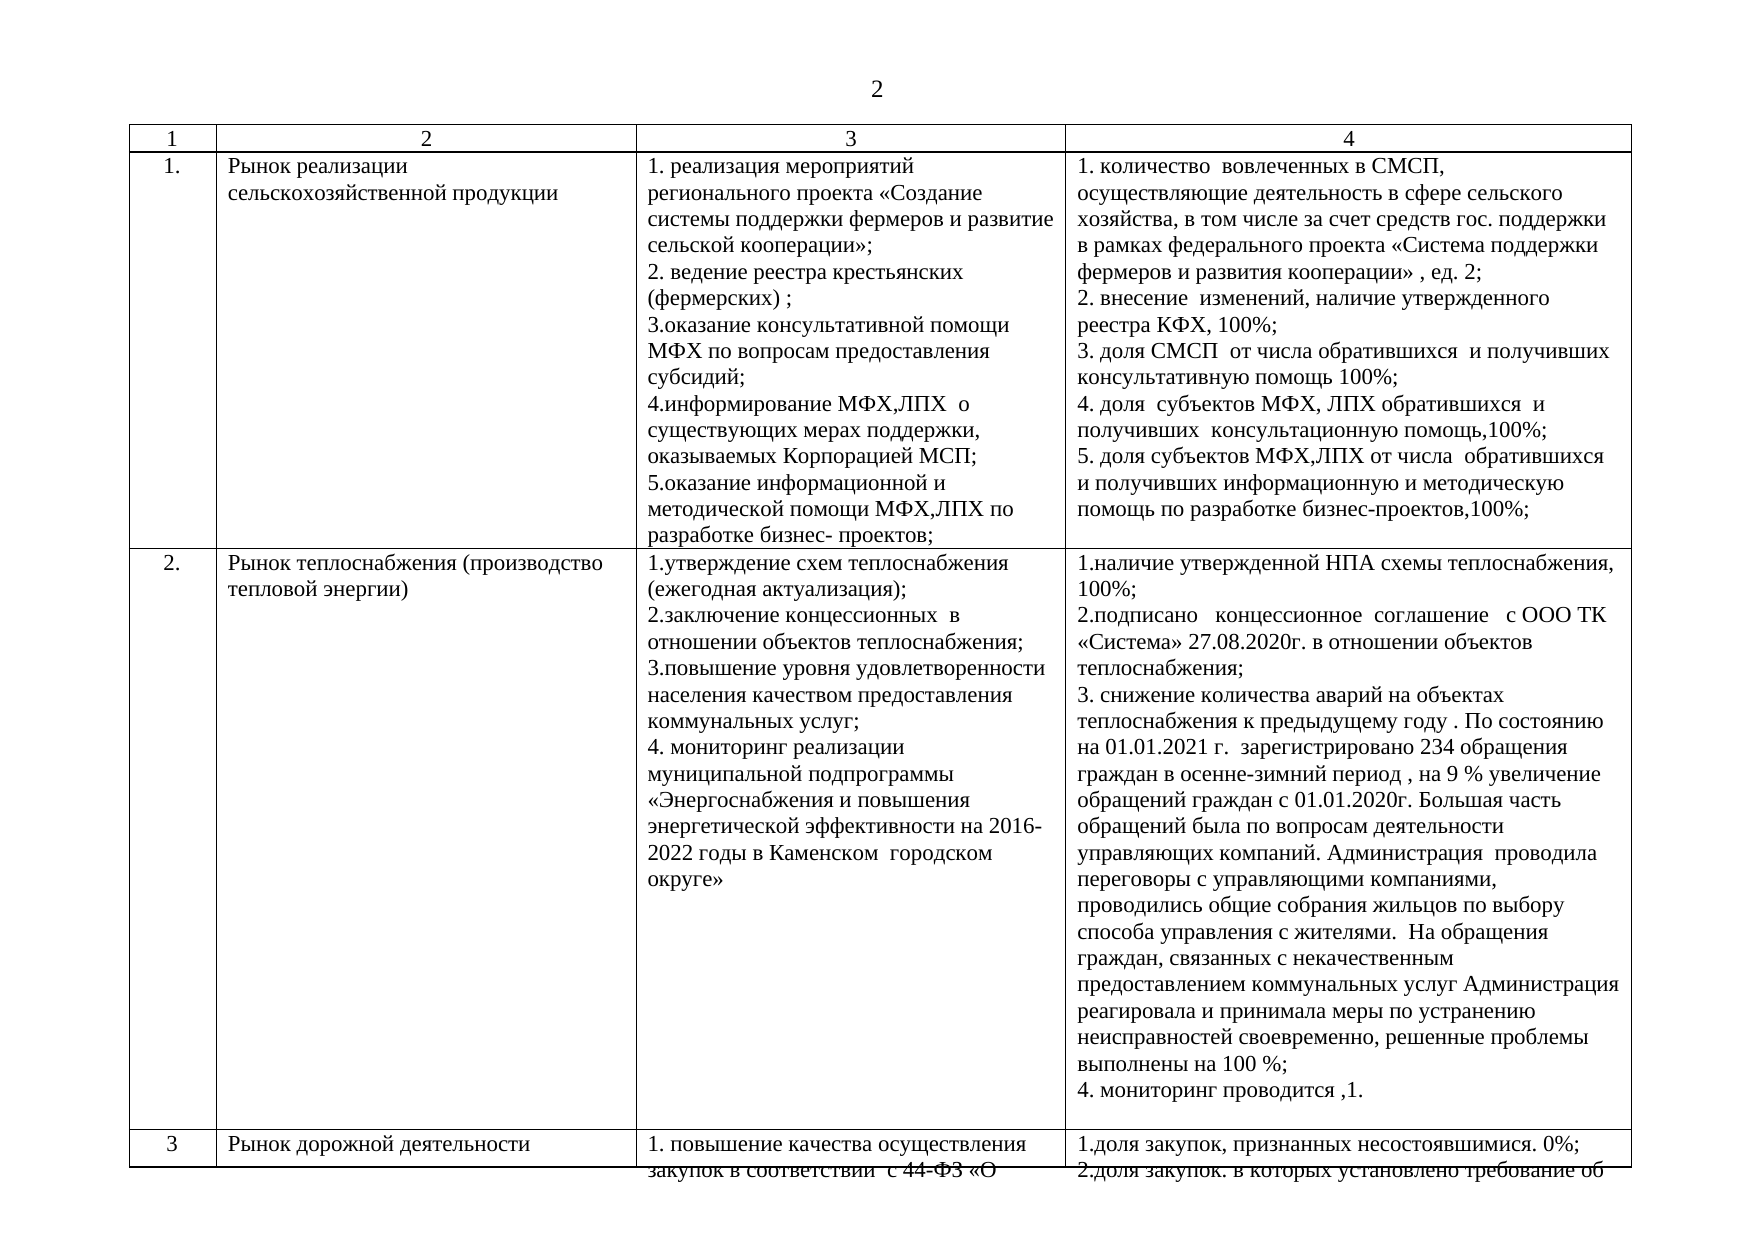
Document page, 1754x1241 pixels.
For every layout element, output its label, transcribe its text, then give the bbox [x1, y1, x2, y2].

table_header 1 [130, 125, 216, 151]
table_cell Рынок реализации сельскохозяйственной продукции [217, 153, 636, 548]
table_cell 2. [130, 549, 216, 1129]
table_header 3 [637, 125, 1065, 151]
table_cell 3 [130, 1130, 216, 1166]
table_cell 1. [130, 153, 216, 548]
table_cell Рынок теплоснабжения (производство тепловой энергии) [217, 549, 636, 1129]
table_cell 1. повышение качества осуществления закупок в соответствии с 44-ФЗ «О контрактной системе в сфере закупок товаров, работ, услуг для обеспечения гос. и муниципальных нужд»; 2.установление требования об отсутствии в предусмотренном 44-ФЗ реестре недобросовестных поставщиков (подрядчиков, исполнителе информации об участнике закупки) [637, 1130, 1065, 1166]
table_cell Рынок дорожной деятельности [217, 1130, 636, 1166]
table_header 4 [1066, 125, 1631, 151]
table_header 2 [217, 125, 636, 151]
table_cell 1. количество вовлеченных в СМСП, осуществляющие деятельность в сфере сельского хозяйства, в том числе за счет средств гос. поддержки в рамках федерального проекта «Система поддержки фермеров и развития кооперации» , ед. 2; 2. внесение изменений, наличие утвержденного реестра КФХ, 100%; 3. доля СМСП от числа обратившихся и получивших консультативную помощь 100%; 4. доля субъектов МФХ, ЛПХ обратившихся и получивших консультационную помощь,100%; 5. доля субъектов МФХ,ЛПХ от числа обратившихся и получивших информационную и методическую помощь по разработке бизнес-проектов,100%; [1066, 153, 1631, 548]
table_cell 1.наличие утвержденной НПА схемы теплоснабжения, 100%; 2.подписано концессионное соглашение с ООО ТК «Система» 27.08.2020г. в отношении объектов теплоснабжения; 3. снижение количества аварий на объектах теплоснабжения к предыдущему году . По состоянию на 01.01.2021 г. зарегистрировано 234 обращения граждан в осенне-зимний период , на 9 % увеличение обращений граждан с 01.01.2020г. Большая часть обращений была по вопросам деятельности управляющих компаний. Администрация проводила переговоры с управляющими компаниями, проводились общие собрания жильцов по выбору способа управления с жителями. На обращения граждан, связанных с некачественным предоставлением коммунальных услуг Администрация реагировала и принимала меры по устранению неисправностей своевременно, решенные проблемы выполнены на 100 %; 4. мониторинг проводится ,1. [1066, 549, 1631, 1129]
table_cell 1. реализация мероприятий регионального проекта «Создание системы поддержки фермеров и развитие сельской кооперации»; 2. ведение реестра крестьянских (фермерских) ; 3.оказание консультативной помощи МФХ по вопросам предоставления субсидий; 4.информирование МФХ,ЛПХ о существующих мерах поддержки, оказываемых Корпорацией МСП; 5.оказание информационной и методической помощи МФХ,ЛПХ по разработке бизнес- проектов; [637, 153, 1065, 548]
table_cell 1.доля закупок, признанных несостоявшимися. 0%; 2.доля закупок. в которых установлено требование об отсутствии в предусмотренном ФЗ - № 44-ФЗ реестре недобросовестных поставщиков (подрядчиков, исполнителей) информации об участнике закупки, 100%; [1066, 1130, 1631, 1166]
table_cell 1.утверждение схем теплоснабжения (ежегодная актуализация); 2.заключение концессионных в отношении объектов теплоснабжения; 3.повышение уровня удовлетворенности населения качеством предоставления коммунальных услуг; 4. мониторинг реализации муниципальной подпрограммы «Энергоснабжения и повышения энергетической эффективности на 2016-2022 годы в Каменском городском округе» [637, 549, 1065, 1129]
